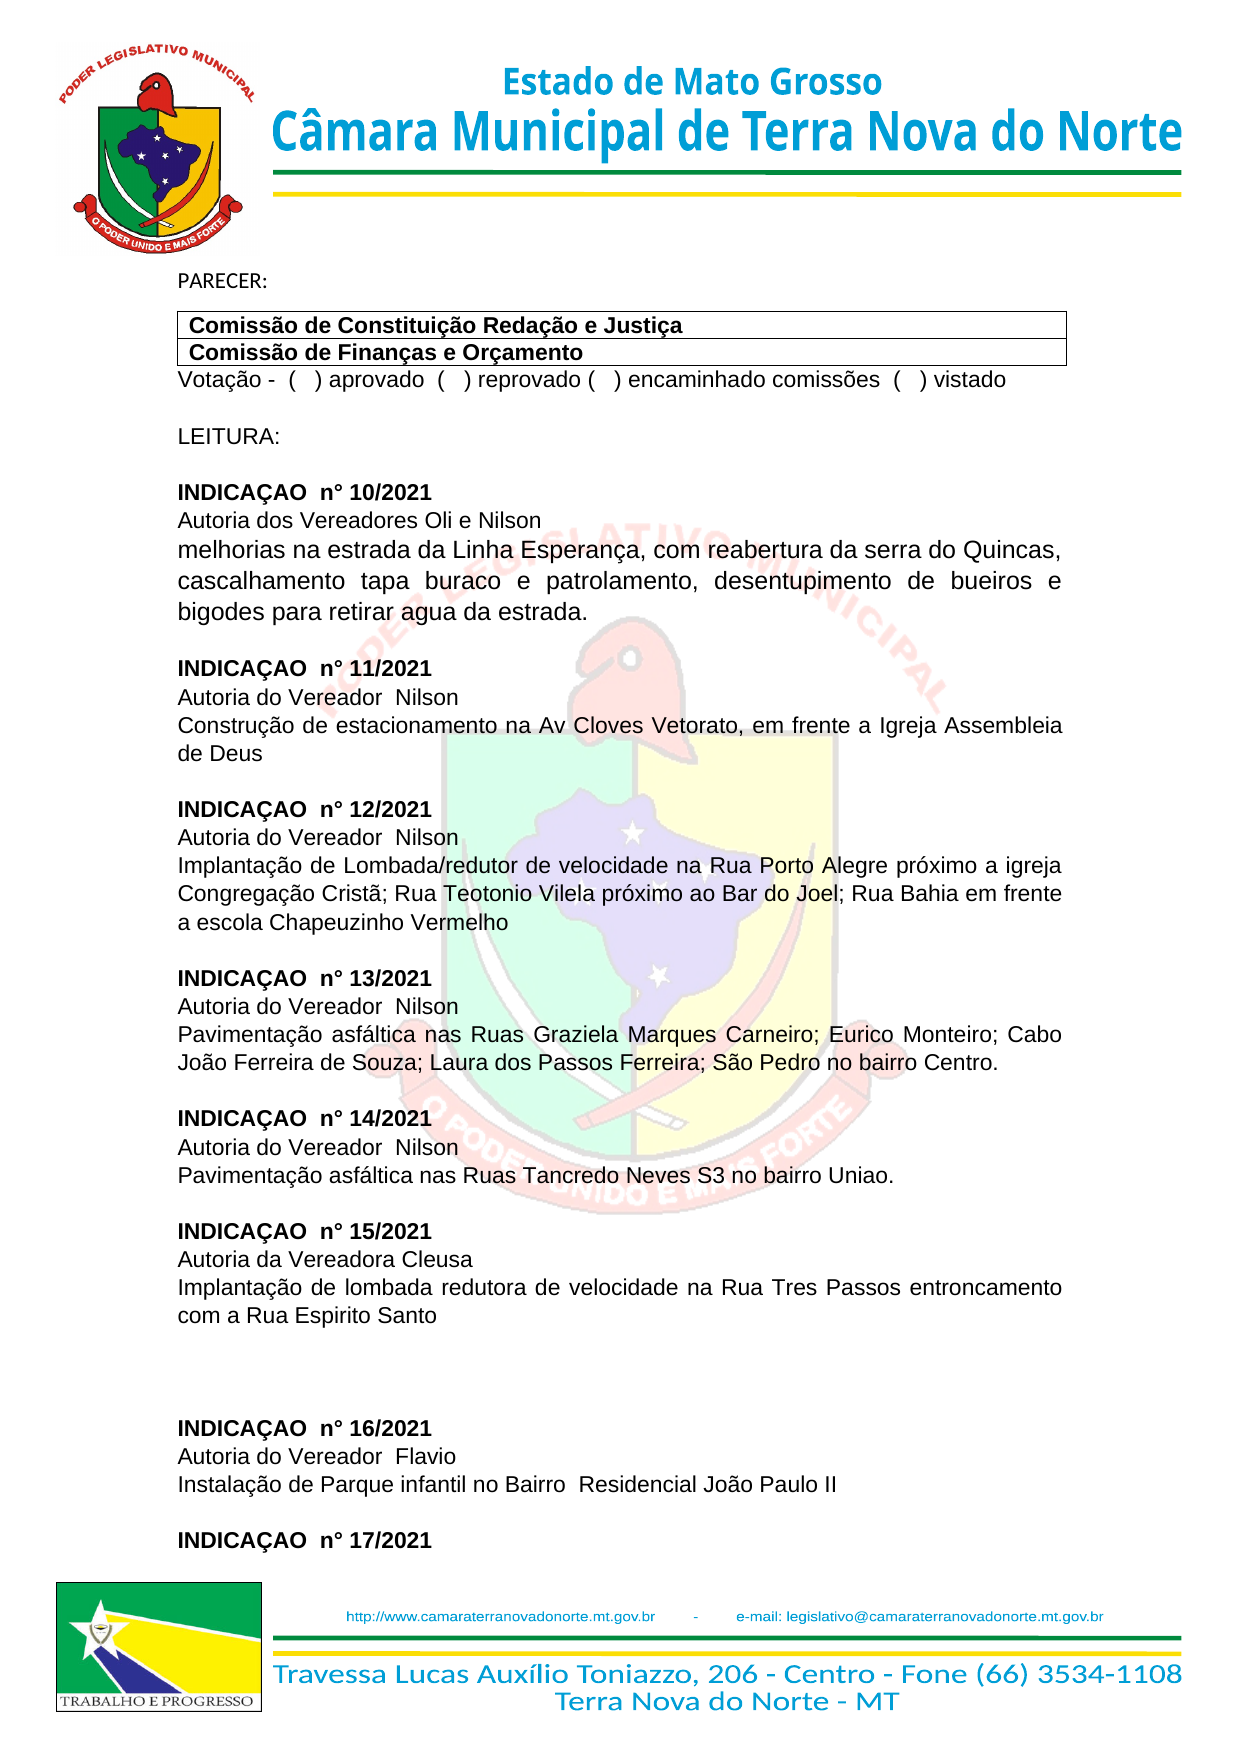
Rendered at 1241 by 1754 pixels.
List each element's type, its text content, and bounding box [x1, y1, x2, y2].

text INDICAÇAO n° 15/2021 [177, 1218, 1063, 1244]
text INDICAÇAO n° 12/2021 [966, 796, 1063, 822]
text Pavimentação asfáltica nas Ruas Graziela Marques Carneiro; Eurico Monteiro; Cabo João Ferreira de Souza; Laura dos Passos Ferreira; São Pedro no bairro Centro. [177, 1021, 303, 1076]
text Autoria do Vereador Nilson [177, 1133, 303, 1160]
text Pavimentação asfáltica nas Ruas Graziela Marques Carneiro; Eurico Monteiro; Cabo João Ferreira de Souza; Laura dos Passos Ferreira; São Pedro no bairro Centro. [966, 1021, 1063, 1076]
text INDICAÇAO n° 10/2021 [177, 479, 1063, 505]
text melhorias na estrada da Linha Esperança, com reabertura da serra do Quincas, cascalhamento tapa buraco e patrolamento, desentupimento de bueiros e bigodes para retirar agua da estrada. [966, 535, 1063, 625]
text INDICAÇAO n° 11/2021 [177, 655, 303, 682]
text Votação - ( ) aprovado ( ) reprovado ( ) encaminhado comissões ( ) vistado [177, 366, 1063, 393]
table_header Comissão de Constituição Redação e Justiça [178, 312, 1066, 338]
text INDICAÇAO n° 14/2021 [966, 1105, 1063, 1132]
text Construção de estacionamento na Av Cloves Vetorato, em frente a Igreja Assembleia de Deus [177, 712, 303, 766]
text Instalação de Parque infantil no Bairro Residencial João Paulo II [177, 1471, 1063, 1497]
text INDICAÇAO n° 11/2021 [966, 655, 1063, 682]
text Implantação de lombada redutora de velocidade na Rua Tres Passos entroncamento com a Rua Espirito Santo [177, 1274, 1063, 1329]
text INDICAÇAO n° 17/2021 [177, 1527, 1063, 1554]
text Autoria do Vereador Nilson [966, 824, 1063, 851]
text Construção de estacionamento na Av Cloves Vetorato, em frente a Igreja Assembleia de Deus [966, 712, 1063, 766]
text Autoria do Vereador Nilson [177, 993, 303, 1019]
picture [57, 1583, 261, 1711]
text Autoria do Vereador Nilson [966, 683, 1063, 710]
text PARECER: [177, 266, 1063, 294]
text Pavimentação asfáltica nas Ruas Tancredo Neves S3 no bairro Uniao. [177, 1162, 303, 1188]
text INDICAÇAO n° 13/2021 [177, 965, 303, 991]
picture [860, 1611, 868, 1623]
text Autoria do Vereador Nilson [177, 683, 303, 710]
text INDICAÇAO n° 12/2021 [177, 796, 303, 822]
text Autoria do Vereador Nilson [966, 1133, 1063, 1160]
text INDICAÇAO n° 14/2021 [177, 1105, 303, 1132]
picture [55, 42, 260, 256]
text INDICAÇAO n° 16/2021 [177, 1415, 1063, 1441]
text Autoria do Vereador Flavio [177, 1443, 1063, 1469]
text Autoria da Vereadora Cleusa [177, 1246, 1063, 1272]
text Autoria dos Vereadores Oli e Nilson [177, 507, 1063, 533]
table_cell Comissão de Finanças e Orçamento [178, 339, 1066, 365]
text Implantação de Lombada/redutor de velocidade na Rua Porto Alegre próximo a igreja Congregação Cristã; Rua Teotonio Vilela próximo ao Bar do Joel; Rua Bahia em frente a escola Chapeuzinho Vermelho [177, 852, 303, 935]
text INDICAÇAO n° 13/2021 [966, 965, 1063, 991]
text Autoria do Vereador Nilson [177, 824, 303, 851]
text LEITURA: [177, 423, 1063, 449]
text melhorias na estrada da Linha Esperança, com reabertura da serra do Quincas, cascalhamento tapa buraco e patrolamento, desentupimento de bueiros e bigodes para retirar agua da estrada. [177, 535, 303, 625]
text Pavimentação asfáltica nas Ruas Tancredo Neves S3 no bairro Uniao. [966, 1162, 1063, 1188]
text Implantação de Lombada/redutor de velocidade na Rua Porto Alegre próximo a igreja Congregação Cristã; Rua Teotonio Vilela próximo ao Bar do Joel; Rua Bahia em frente a escola Chapeuzinho Vermelho [966, 852, 1063, 935]
text Autoria do Vereador Nilson [966, 993, 1063, 1019]
